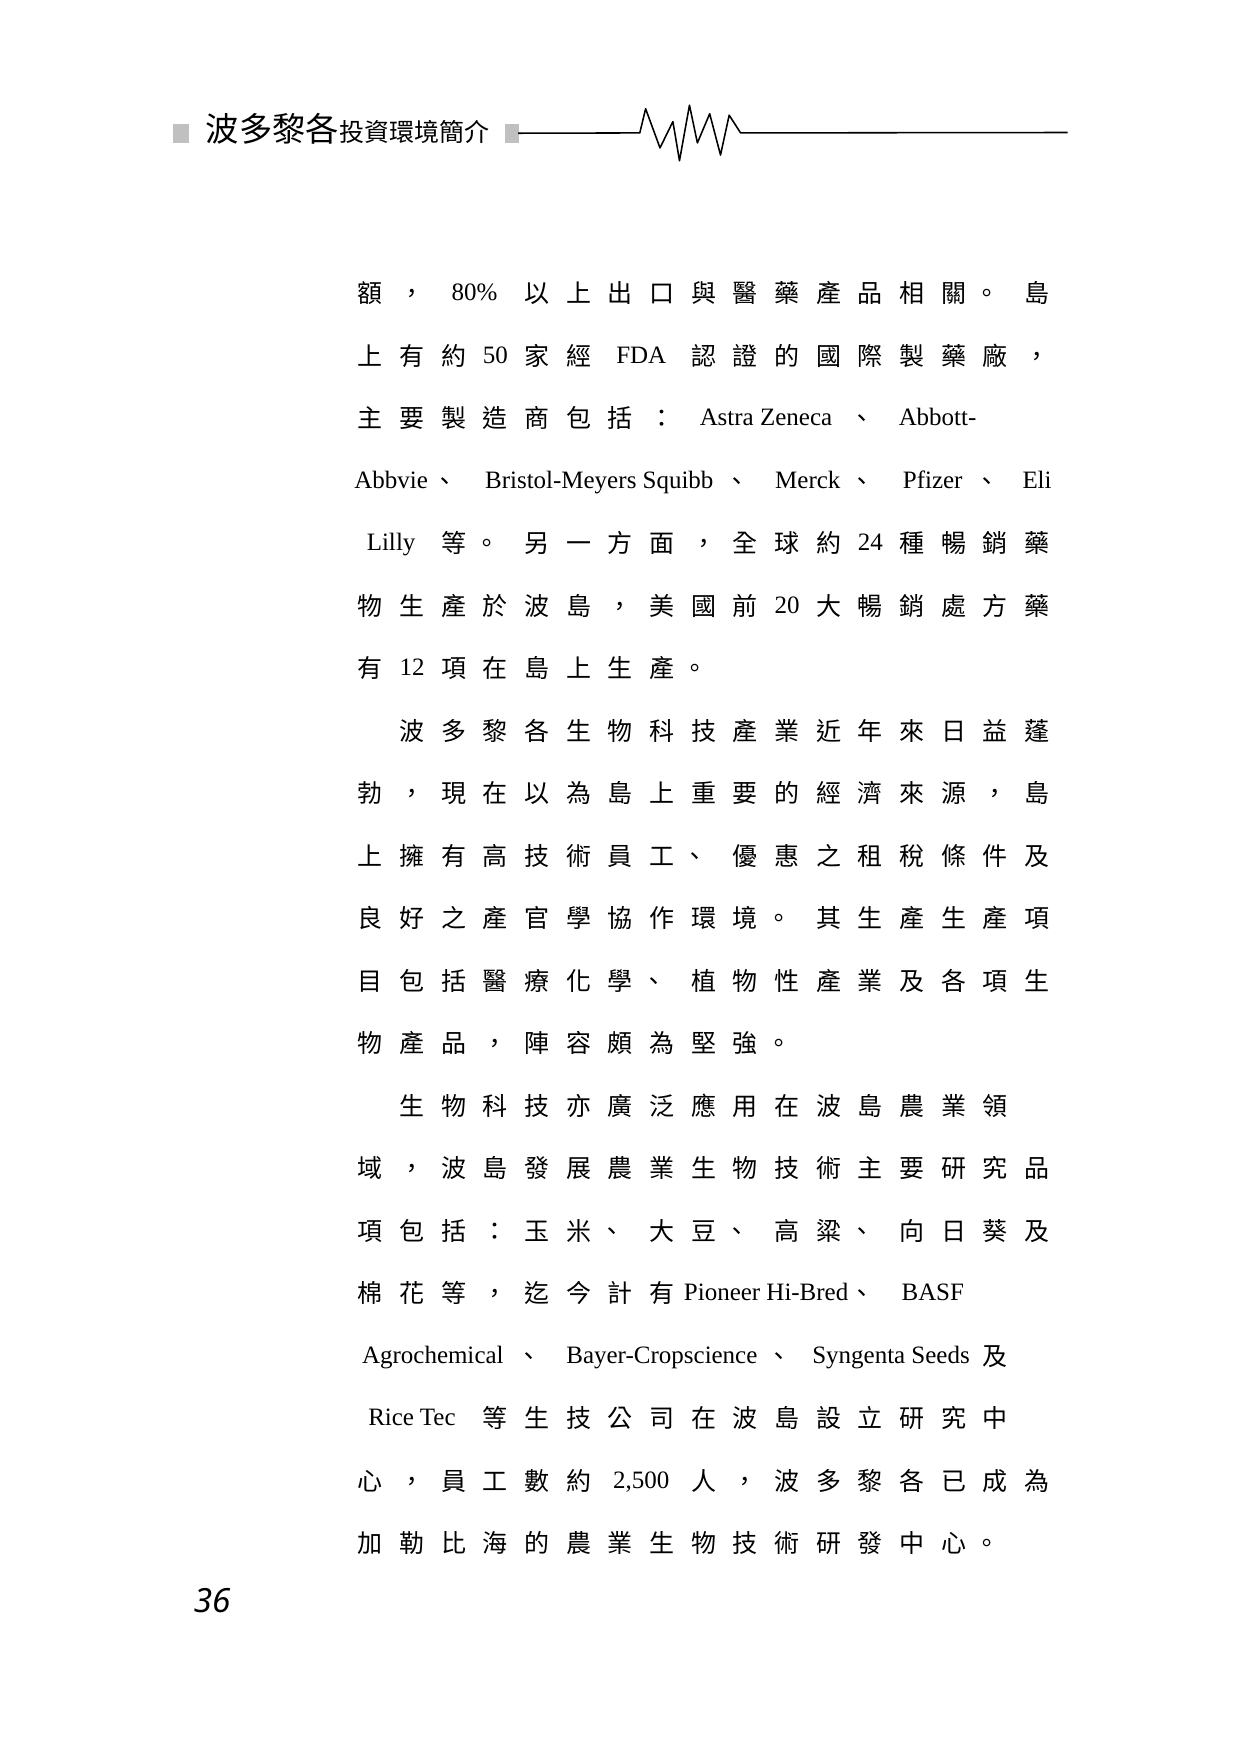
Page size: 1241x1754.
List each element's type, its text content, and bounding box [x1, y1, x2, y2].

text 額，80%以上出口與醫藥產品相關。島上有約50家經FDA認證的國際製藥廠，主要製造商包括：Astra Zeneca、Abbott-Abbvie、Bristol-Meyers Squibb、Merck、Pfizer、Eli Lilly等。另一方面，全球約24種暢銷藥物生產於波島，美國前20大暢銷處方藥有12項在島上生產。 [330, 250, 1058, 688]
text 波多黎各生物科技產業近年來日益蓬勃，現在以為島上重要的經濟來源，島上擁有高技術員工、優惠之租稅條件及良好之產官學協作環境。其生產生產項目包括醫療化學、植物性產業及各項生物產品，陣容頗為堅強。 [330, 688, 1058, 1063]
text 生物科技亦廣泛應用在波島農業領域，波島發展農業生物技術主要研究品項包括：玉米、大豆、高粱、向日葵及棉花等，迄今計有Pioneer Hi-Bred、BASF Agrochemical、Bayer-Cropscience、Syngenta Seeds及Rice Tec等生技公司在波島設立研究中心，員工數約2,500人，波多黎各已成為加勒比海的農業生物技術研發中心。 [330, 1063, 1058, 1563]
